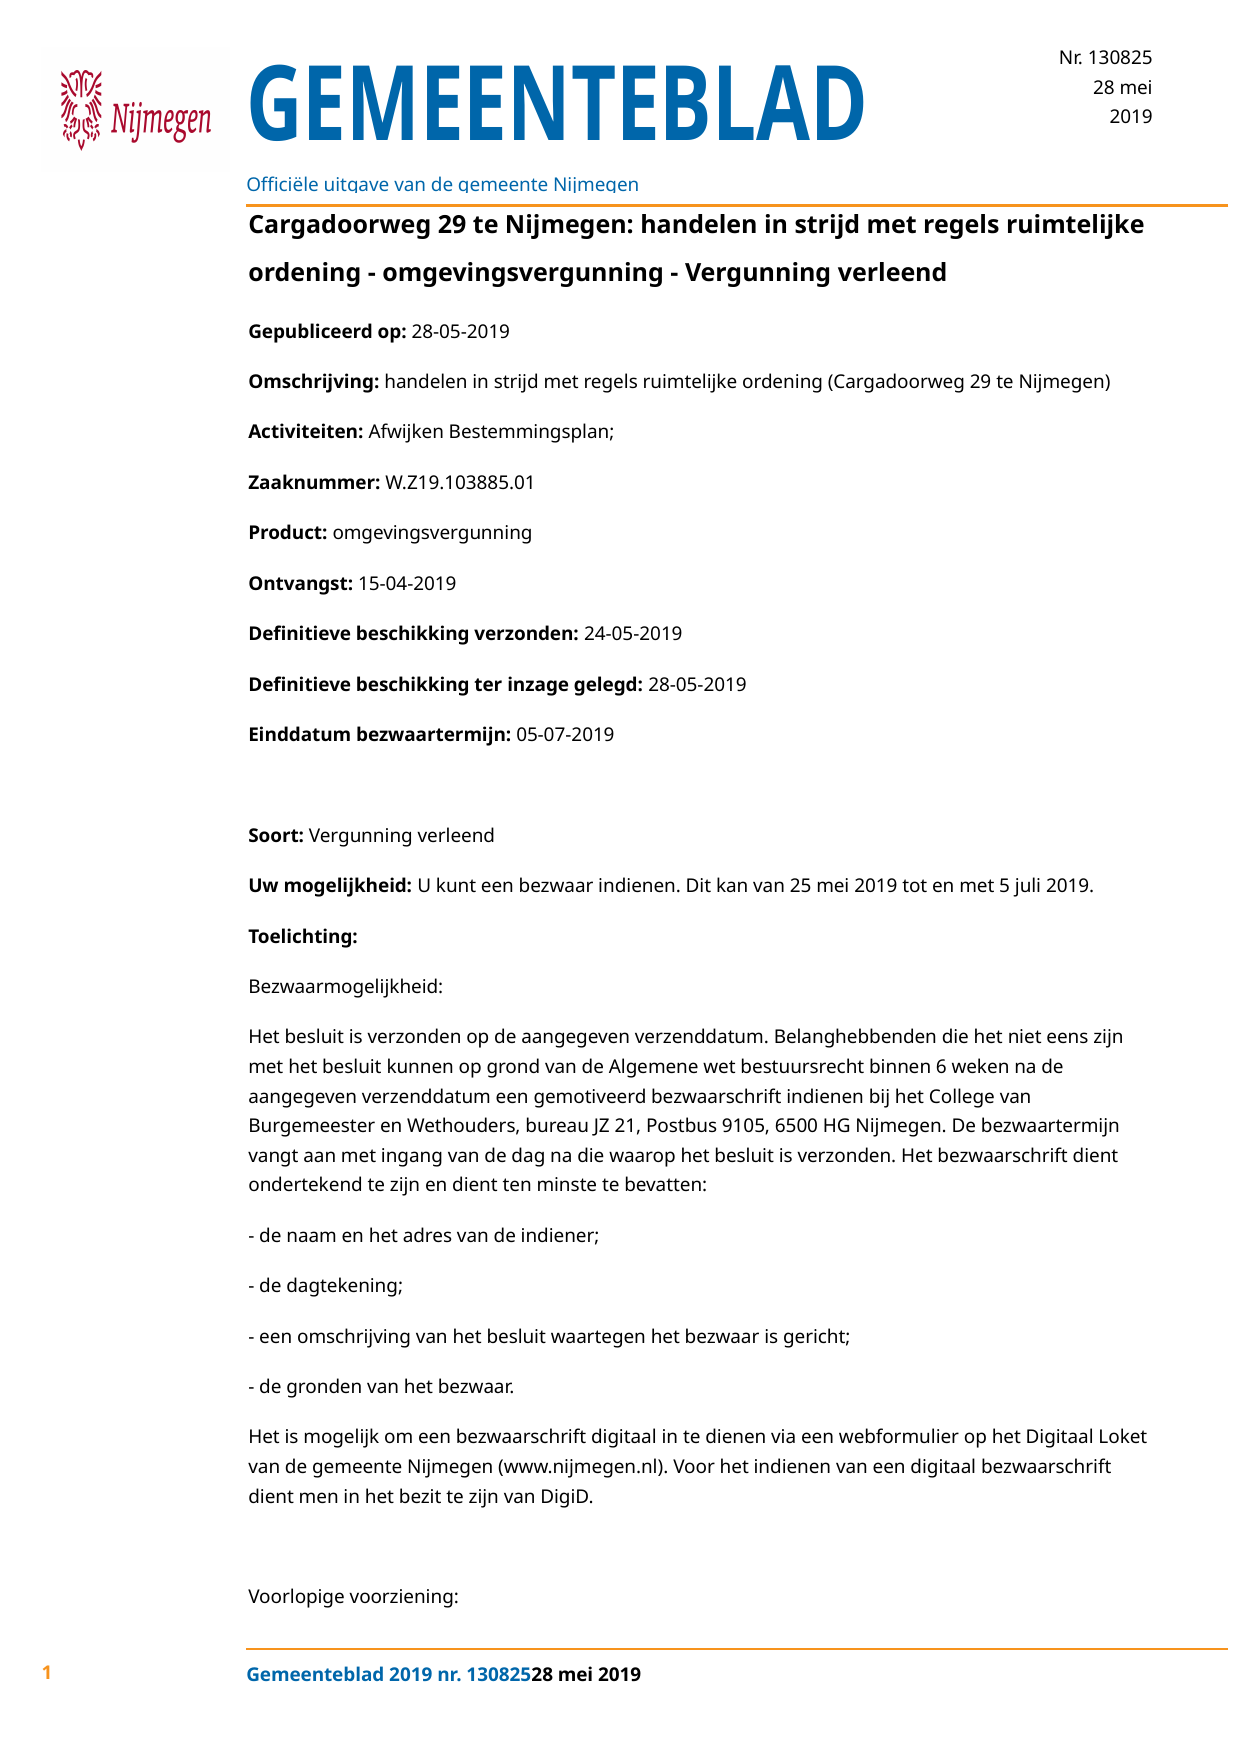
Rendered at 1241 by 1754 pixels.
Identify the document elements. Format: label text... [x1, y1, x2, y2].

text Voorlopige voorziening: [248, 1584, 1152, 1609]
picture [41, 47, 231, 172]
text Definitieve beschikking verzonden: 24-05-2019 [248, 620, 1152, 646]
text Zaaknummer: W.Z19.103885.01 [248, 469, 1152, 495]
text Activiteiten: Afwijken Bestemmingsplan; [248, 419, 1152, 444]
text Uw mogelijkheid: U kunt een bezwaar indienen. Dit kan van 25 mei 2019 tot en met 5 juli 2019. [248, 872, 1152, 898]
text Definitieve beschikking ter inzage gelegd: 28-05-2019 [248, 671, 1152, 697]
text - de dagtekening; [248, 1272, 1152, 1298]
text Het is mogelijk om een bezwaarschrift digitaal in te dienen via een webformulier op het Digitaal Loket van de gemeente Nijmegen (www.nijmegen.nl). Voor het indienen van een digitaal bezwaarschrift dient men in het bezit te zijn van DigiD. [248, 1424, 1152, 1509]
text Einddatum bezwaartermijn: 05-07-2019 [248, 721, 1152, 747]
text - de naam en het adres van de indiener; [248, 1222, 1152, 1248]
text Cargadoorweg 29 te Nijmegen: handelen in strijd met regels ruimtelijke ordening - omgevingsvergunning - Vergunning verleend [248, 207, 1152, 288]
text Het besluit is verzonden op de aangegeven verzenddatum. Belanghebbenden die het niet eens zijn met het besluit kunnen op grond van de Algemene wet bestuursrecht binnen 6 weken na de aangegeven verzenddatum een gemotiveerd bezwaarschrift indienen bij het College van Burgemeester en Wethouders, bureau JZ 21, Postbus 9105, 6500 HG Nijmegen. De bezwaartermijn vangt aan met ingang van de dag na die waarop het besluit is verzonden. Het bezwaarschrift dient ondertekend te zijn en dient ten minste te bevatten: [248, 1024, 1152, 1197]
text Gepubliceerd op: 28-05-2019 [248, 318, 1152, 344]
text Toelichting: [248, 923, 1152, 949]
text Soort: Vergunning verleend [248, 822, 1152, 848]
text - de gronden van het bezwaar. [248, 1373, 1152, 1399]
text Bezwaarmogelijkheid: [248, 973, 1152, 999]
text Ontvangst: 15-04-2019 [248, 570, 1152, 596]
text Omschrijving: handelen in strijd met regels ruimtelijke ordening (Cargadoorweg 29 te Nijmegen) [248, 368, 1152, 394]
text - een omschrijving van het besluit waartegen het bezwaar is gericht; [248, 1323, 1152, 1349]
text Product: omgevingsvergunning [248, 519, 1152, 545]
